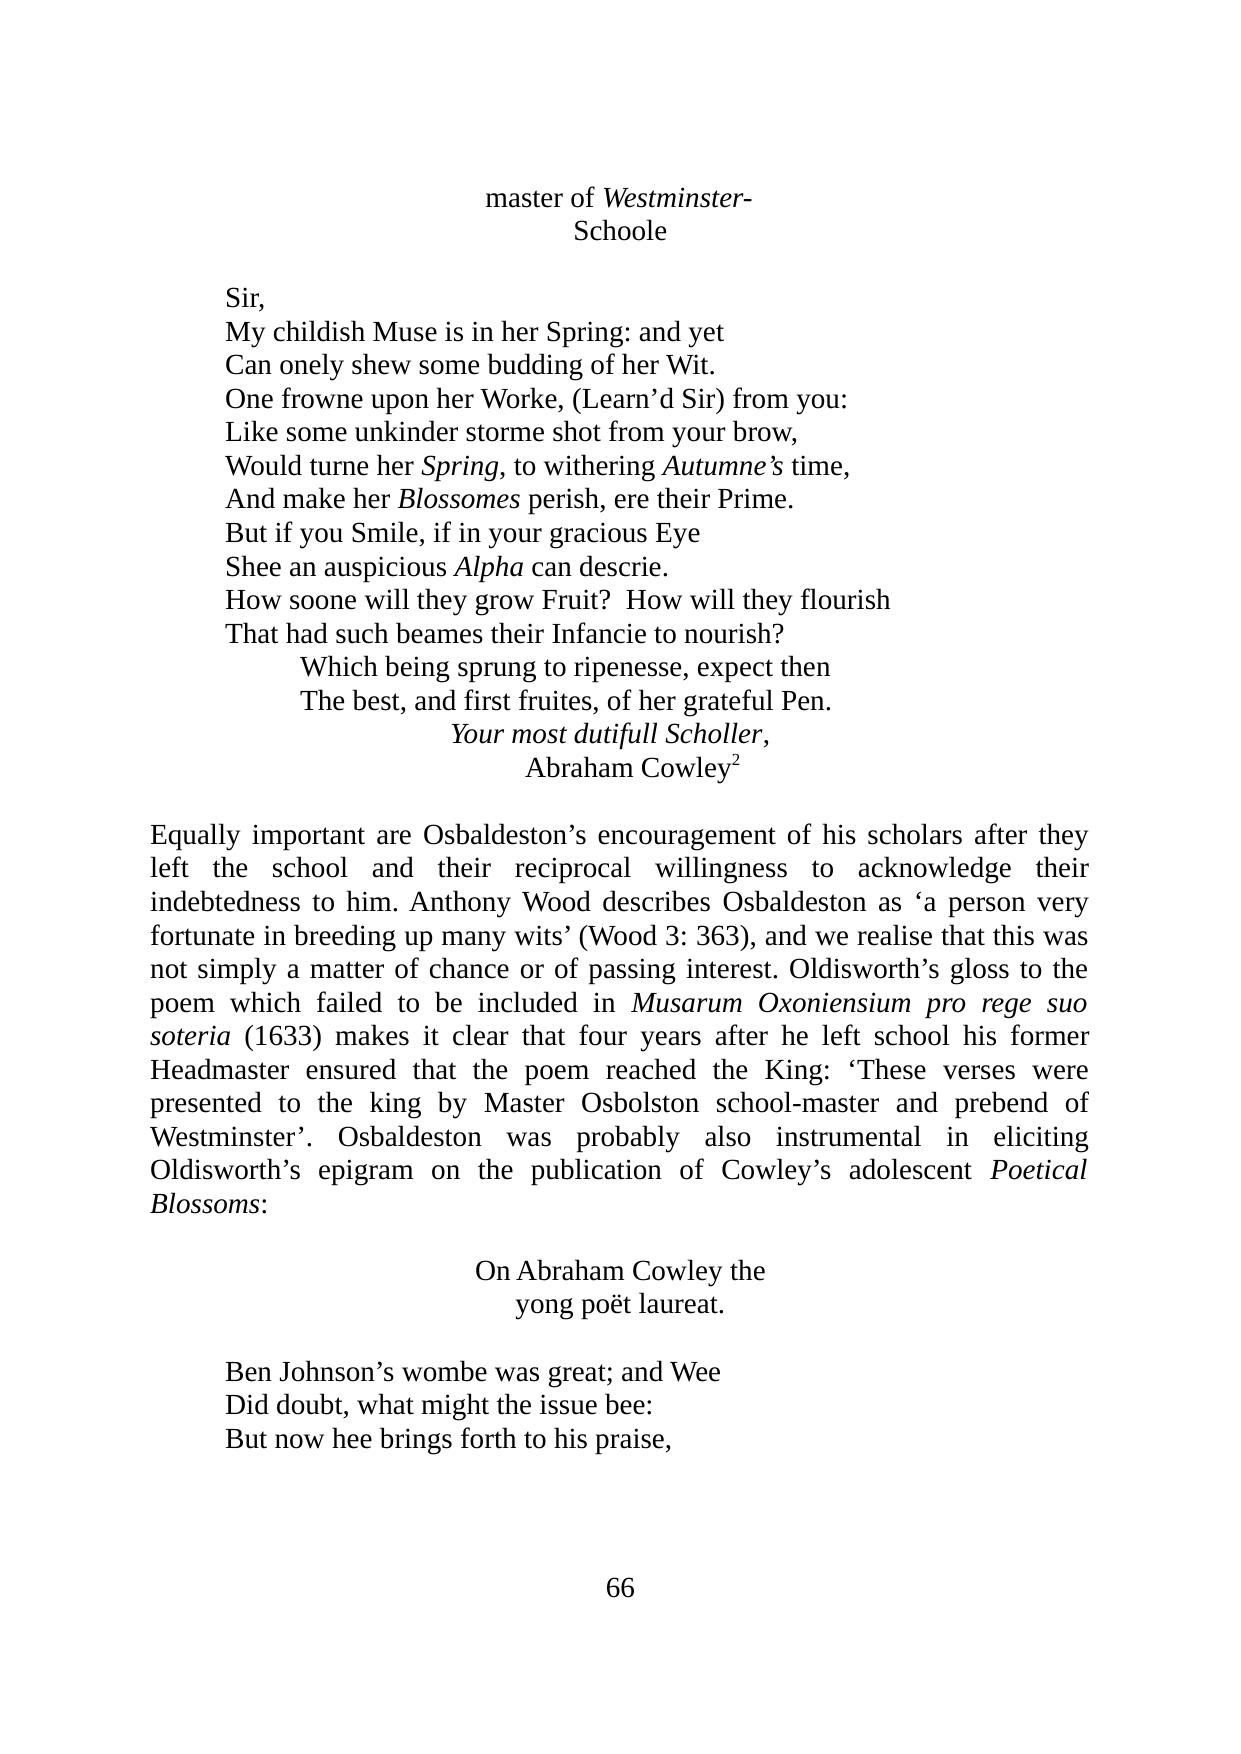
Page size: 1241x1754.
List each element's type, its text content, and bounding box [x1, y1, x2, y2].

text Shee an auspicious Alpha can descrie. [150, 549, 1090, 582]
text My childish Muse is in her Spring: and yet [150, 314, 1090, 347]
text One frowne upon her Worke, (Learn’d Sir) from you: [150, 381, 1090, 414]
text Ben Johnson’s wombe was great; and Wee [150, 1354, 1090, 1387]
text But now hee brings forth to his praise, [150, 1421, 1090, 1454]
text But if you Smile, if in your gracious Eye [150, 515, 1090, 549]
text Which being sprung to ripenesse, expect then [150, 649, 1090, 683]
text yong poët laureat. [150, 1287, 1090, 1320]
text And make her Blossomes perish, ere their Prime. [150, 482, 1090, 515]
text The best, and first fruites, of her grateful Pen. [150, 683, 1090, 716]
text That had such beames their Infancie to nourish? [150, 616, 1090, 649]
text Sir, [150, 280, 1090, 314]
text On Abraham Cowley the [150, 1253, 1090, 1287]
text Like some unkinder storme shot from your brow, [150, 414, 1090, 448]
text How soone will they grow Fruit? How will they flourish [150, 582, 1090, 616]
text master of Westminster- [150, 180, 1090, 213]
text Your most dutifull Scholler, [150, 716, 1090, 750]
text Equally important are Osbaldeston’s encouragement of his scholars after they left the school and their reciprocal willingness to acknowledge their indebtedness to him. Anthony Wood describes Osbaldeston as ‘a person very fortunate in breeding up many wits’ (Wood 3: 363), and we realise that this was not simply a matter of chance or of passing interest. Oldisworth’s gloss to the poem which failed to be included in Musarum Oxoniensium pro rege suo soteria (1633) makes it clear that four years after he left school his former Headmaster ensured that the poem reached the King: ‘These verses were presented to the king by Master Osbolston school-master and prebend of Westminster’. Osbaldeston was probably also instrumental in eliciting Oldisworth’s epigram on the publication of Cowley’s adolescent Poetical Blossoms: [150, 817, 1090, 1219]
text Schoole [150, 213, 1090, 247]
text Would turne her Spring, to withering Autumne’s time, [150, 448, 1090, 482]
text Did doubt, what might the issue bee: [150, 1387, 1090, 1421]
text Can onely shew some budding of her Wit. [150, 347, 1090, 381]
text Abraham Cowley2 [150, 750, 1090, 783]
